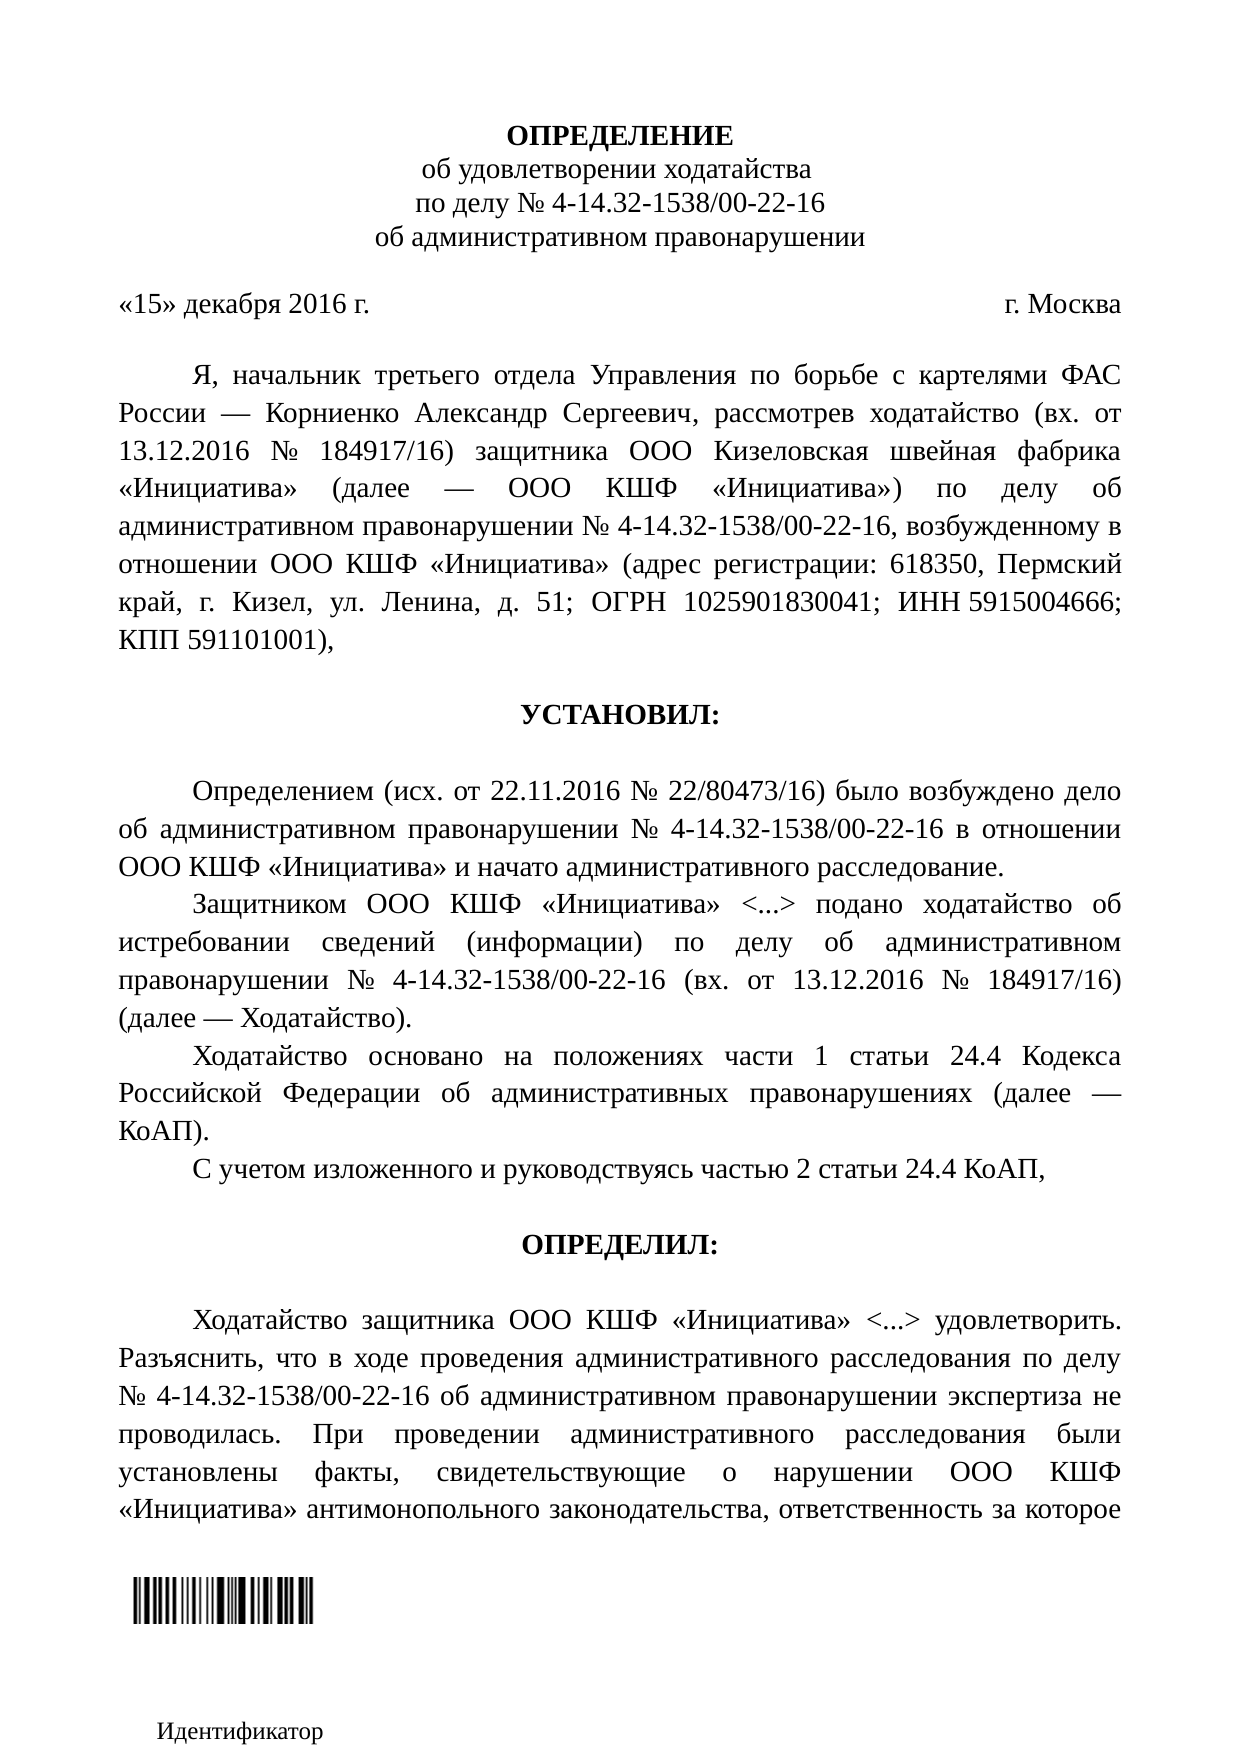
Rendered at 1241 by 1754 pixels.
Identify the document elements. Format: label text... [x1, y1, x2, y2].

picture [118, 1577, 331, 1624]
text об административном правонарушении [118, 219, 1122, 252]
text УСТАНОВИЛ: [118, 693, 1122, 731]
text Определением (исх. от 22.11.2016 № 22/80473/16) было возбуждено дело об административном правонарушении № 4-14.32-1538/00-22-16 в отношении ООО КШФ «Инициатива» и начато административного расследование. [118, 769, 1122, 882]
text об удовлетворении ходатайства [118, 152, 1122, 185]
text «15» декабря 2016 г. г. Москва [118, 286, 1122, 319]
text ОПРЕДЕЛЕНИЕ [118, 118, 1122, 152]
text Я, начальник третьего отдела Управления по борьбе с картелями ФАС России — Корниенко Александр Сергеевич, рассмотрев ходатайство (вх. от 13.12.2016 № 184917/16) защитника ООО Кизеловская швейная фабрика «Инициатива» (далее — ООО КШФ «Инициатива») по делу об административном правонарушении № 4-14.32-1538/00-22-16, возбужденному в отношении ООО КШФ «Инициатива» (адрес регистрации: 618350, Пермский край, г. Кизел, ул. Ленина, д. 51; ОГРН 1025901830041; ИНН 5915004666; КПП 591101001), [118, 353, 1122, 655]
text Защитником ООО КШФ «Инициатива» <...> подано ходатайство об истребовании сведений (информации) по делу об административном правонарушении № 4-14.32-1538/00-22-16 (вх. от 13.12.2016 № 184917/16) (далее — Ходатайство). [118, 882, 1122, 1033]
text С учетом изложенного и руководствуясь частью 2 статьи 24.4 КоАП, [118, 1147, 1122, 1185]
text ОПРЕДЕЛИЛ: [118, 1223, 1122, 1260]
text Ходатайство защитника ООО КШФ «Инициатива» <...> удовлетворить. Разъяснить, что в ходе проведения административного расследования по делу № 4-14.32-1538/00-22-16 об административном правонарушении экспертиза не проводилась. При проведении административного расследования были установлены факты, свидетельствующие о нарушении ООО КШФ «Инициатива» антимонопольного законодательства, ответственность за которое [118, 1298, 1122, 1525]
text по делу № 4-14.32-1538/00-22-16 [118, 185, 1122, 219]
text Ходатайство основано на положениях части 1 статьи 24.4 Кодекса Российской Федерации об административных правонарушениях (далее — КоАП). [118, 1033, 1122, 1147]
